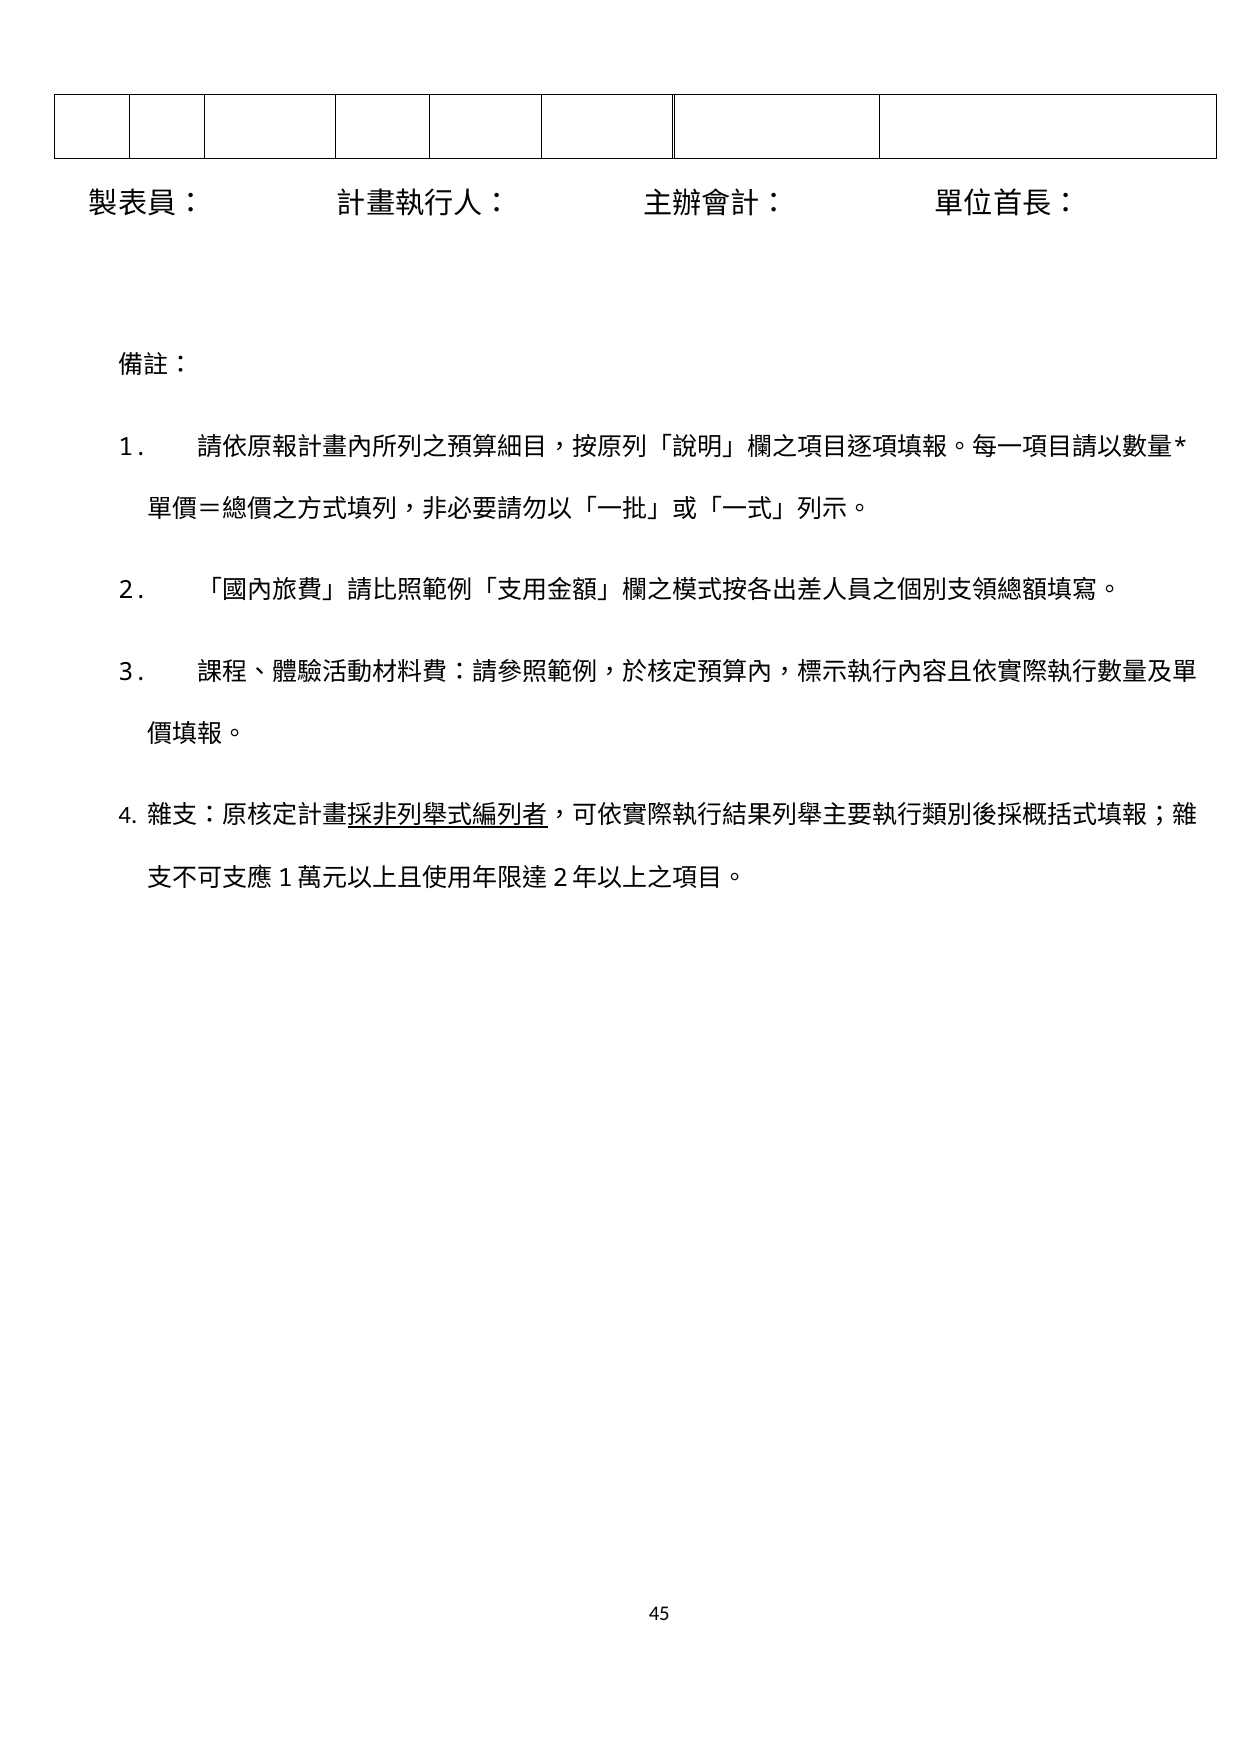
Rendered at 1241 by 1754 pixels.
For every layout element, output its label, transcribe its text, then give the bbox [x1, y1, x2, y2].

table_cell [55, 95, 129, 158]
table_cell [430, 95, 541, 158]
table_cell [336, 95, 429, 158]
table_cell [880, 95, 1216, 158]
list 請依原報計畫內所列之預算細目，按原列「說明」欄之項目逐項填報。每一項目請以數量*單價＝總價之方式填列，非必要請勿以「一批」或「一式」列示。 [118, 402, 1200, 527]
text 備註： [118, 321, 1200, 384]
table_cell [130, 95, 204, 158]
table_cell [675, 95, 879, 158]
table_cell [542, 95, 672, 158]
list 雜支：原核定計畫採非列舉式編列者，可依實際執行結果列舉主要執行類別後採概括式填報；雜支不可支應1萬元以上且使用年限達2年以上之項目。 [118, 771, 1200, 896]
table_cell [205, 95, 335, 158]
list 課程、體驗活動材料費：請參照範例，於核定預算內，標示執行內容且依實際執行數量及單價填報。 [118, 627, 1200, 752]
text 製表員： 計畫執行人： 主辦會計： 單位首長： [89, 159, 1200, 221]
list 「國內旅費」請比照範例「支用金額」欄之模式按各出差人員之個別支領總額填寫。 [118, 546, 1200, 609]
